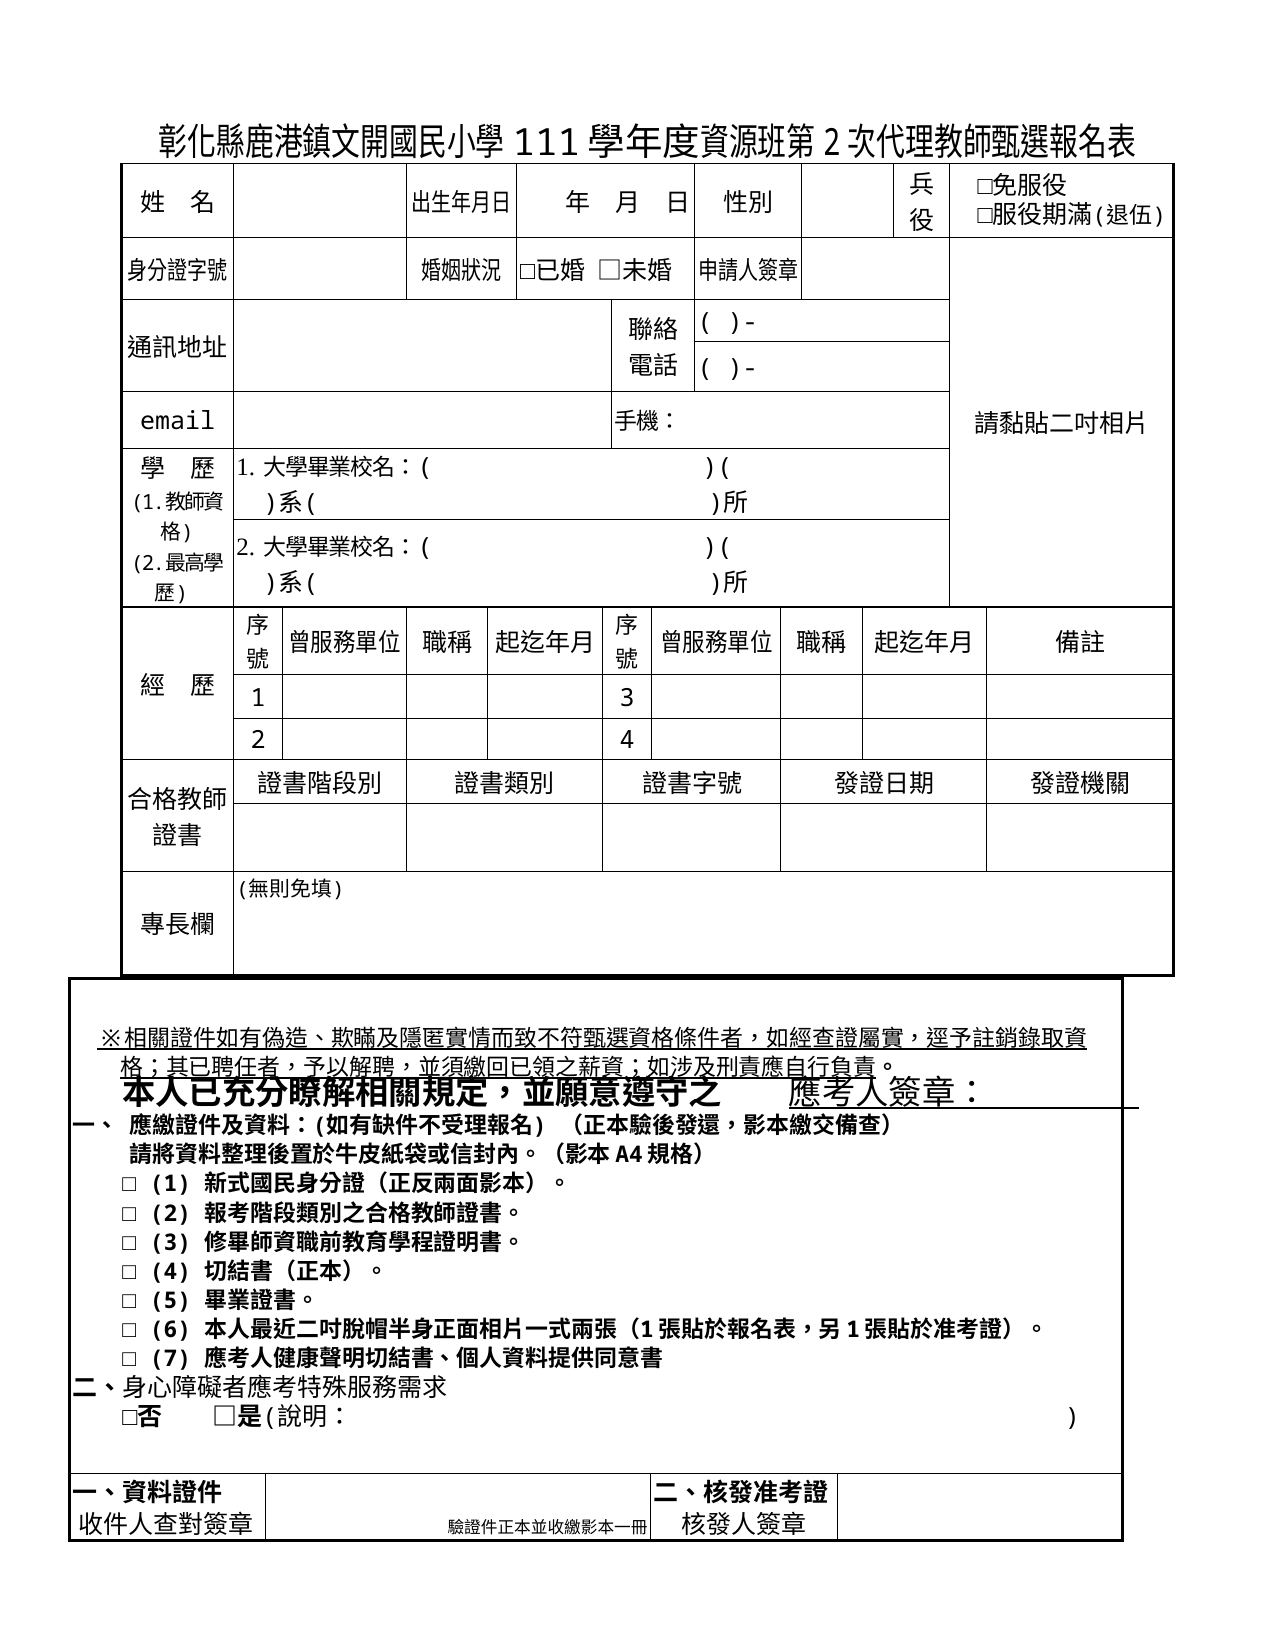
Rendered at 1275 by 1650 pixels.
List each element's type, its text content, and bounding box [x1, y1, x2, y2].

table_header □免服役 □服役期滿(退伍) [950, 164, 1172, 237]
table_header ※相關證件如有偽造、欺瞞及隱匿實情而致不符甄選資格條件者，如經查證屬實，逕予註銷錄取資格；其已聘任者，予以解聘，並須繳回已領之薪資；如涉及刑責應自行負責。 本人已充分瞭解相關規定，並願意遵守之 應考人簽章： 一、 應繳證件及資料：(如有缺件不受理報名) （正本驗後發還，影本繳交備查） 請將資料整理後置於牛皮紙袋或信封內。（影本A4規格） □ (1) 新式國民身分證（正反兩面影本）。 □ (2) 報考階段類別之合格教師證書。 □ (3) 修畢師資職前教育學程證明書。 □ (4) 切結書（正本）。 □ (5) 畢業證書。 □ (6) 本人最近二吋脫帽半身正面相片一式兩張（1張貼於報名表，另1張貼於准考證）。 □ (7) 應考人健康聲明切結書、個人資料提供同意書 二、身心障礙者應考特殊服務需求 □否 □是(說明： ) [71, 980, 1121, 1473]
table_header 性別 [695, 164, 801, 237]
table_cell 驗證件正本並收繳影本一冊 [266, 1474, 650, 1538]
table_cell [407, 719, 487, 759]
table_cell [283, 675, 406, 718]
table_cell 二、核發准考證 核發人簽章 [651, 1474, 837, 1538]
table_cell 曾服務單位 [652, 608, 780, 674]
table_cell email [123, 392, 233, 448]
table_cell 婚姻狀況 [407, 238, 516, 299]
table_cell [987, 675, 1172, 718]
table_cell □已婚 □未婚 [517, 238, 694, 299]
table_cell 通訊地址 [123, 300, 233, 391]
table_cell 3 [603, 675, 651, 718]
table_cell 經 歷 [123, 608, 233, 759]
table_cell [781, 719, 862, 759]
table_cell 大學畢業校名：( )( )系( )所 [234, 449, 949, 519]
table_cell [802, 238, 949, 299]
table_cell 證書字號 [603, 760, 780, 803]
table_cell [407, 675, 487, 718]
table_cell 請黏貼二吋相片 [950, 238, 1172, 606]
table_cell [488, 675, 602, 718]
table_cell 聯絡 電話 [612, 300, 694, 391]
table_cell 職稱 [407, 608, 487, 674]
table_cell [234, 804, 406, 871]
table_cell 一、資料證件 收件人查對簽章 [71, 1474, 265, 1538]
table_cell 職稱 [781, 608, 862, 674]
table_cell ( )- [695, 300, 949, 341]
table_cell 起迄年月 [863, 608, 986, 674]
table_cell 手機： [612, 392, 949, 448]
table_cell 4 [603, 719, 651, 759]
table_cell [234, 238, 406, 299]
table_cell (無則免填) [234, 872, 1172, 974]
table_cell [838, 1474, 1121, 1538]
table_cell [863, 719, 986, 759]
table_cell 發證日期 [781, 760, 986, 803]
table_cell 學 歷 (1.教師資格) (2.最高學歷) [123, 449, 233, 606]
table_cell [488, 719, 602, 759]
table_cell [652, 675, 780, 718]
text 彰化縣鹿港鎮文開國民小學111學年度資源班第2次代理教師甄選報名表 [69, 122, 1226, 163]
table_cell 證書階段別 [234, 760, 406, 803]
table_cell 1 [234, 675, 282, 718]
table_cell 專長欄 [123, 872, 233, 974]
table_header 兵役 [894, 164, 949, 237]
table_cell [234, 300, 611, 391]
table_cell [652, 719, 780, 759]
table_cell [781, 804, 986, 871]
table_cell [781, 675, 862, 718]
table_header 年 月 日 [517, 164, 694, 237]
table_cell 序號 [603, 608, 651, 674]
table_header 姓 名 [123, 164, 233, 237]
table_cell 證書類別 [407, 760, 602, 803]
table_header [234, 164, 406, 237]
table_cell [407, 804, 602, 871]
table_cell [987, 804, 1172, 871]
table_cell [863, 675, 986, 718]
table_cell 申請人簽章 [695, 238, 801, 299]
table_cell [234, 392, 611, 448]
table_cell 備註 [987, 608, 1172, 674]
table_cell [283, 719, 406, 759]
table_header [802, 164, 893, 237]
table_cell 起迄年月 [488, 608, 602, 674]
table_cell 2 [234, 719, 282, 759]
table_cell ( )- [695, 342, 949, 391]
table_cell 合格教師證書 [123, 760, 233, 871]
table_header 出生年月日 [407, 164, 516, 237]
table_cell 身分證字號 [123, 238, 233, 299]
table_cell 發證機關 [987, 760, 1172, 803]
table_cell 序號 [234, 608, 282, 674]
table_cell 曾服務單位 [283, 608, 406, 674]
table_cell 大學畢業校名：( )( )系( )所 [234, 520, 949, 606]
table_cell [987, 719, 1172, 759]
table_cell [603, 804, 780, 871]
